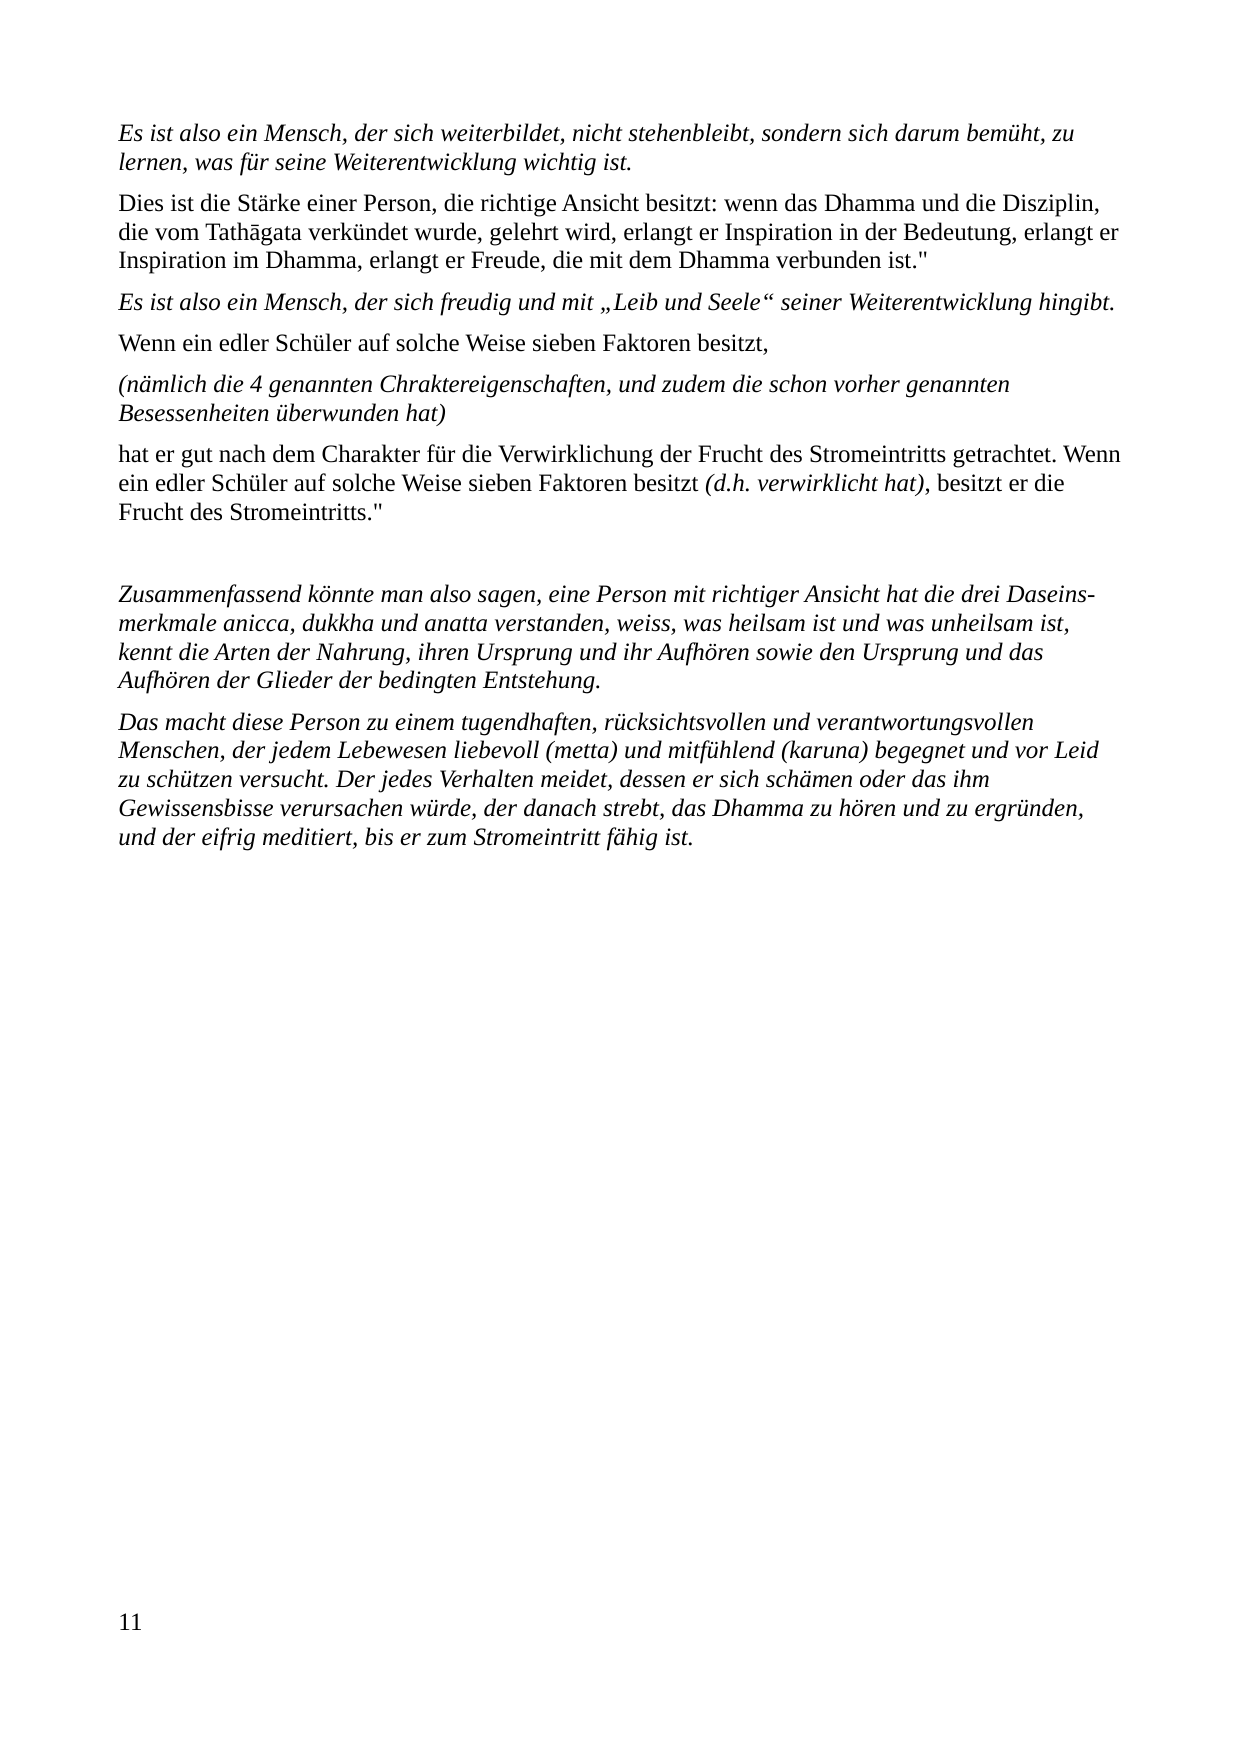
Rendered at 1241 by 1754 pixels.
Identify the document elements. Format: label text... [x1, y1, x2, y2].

text Dies ist die Stärke einer Person, die richtige Ansicht besitzt: wenn das Dhamma und die Disziplin, die vom Tathāgata verkündet wurde, gelehrt wird, erlangt er Inspiration in der Bedeutung, erlangt er Inspiration im Dhamma, erlangt er Freude, die mit dem Dhamma verbunden ist." [118, 188, 1122, 274]
text Es ist also ein Mensch, der sich freudig und mit „Leib und Seele“ seiner Weiterentwicklung hingibt. [118, 287, 1122, 316]
text hat er gut nach dem Charakter für die Verwirklichung der Frucht des Stromeintritts getrachtet. Wenn ein edler Schüler auf solche Weise sieben Faktoren besitzt (d.h. verwirklicht hat), besitzt er die Frucht des Stromeintritts." [118, 439, 1122, 526]
text Zusammenfassend könnte man also sagen, eine Person mit richtiger Ansicht hat die drei Daseins-merkmale anicca, dukkha und anatta verstanden, weiss, was heilsam ist und was unheilsam ist, kennt die Arten der Nahrung, ihren Ursprung und ihr Aufhören sowie den Ursprung und das Aufhören der Glieder der bedingten Entstehung. [118, 579, 1122, 694]
text Wenn ein edler Schüler auf solche Weise sieben Faktoren besitzt, [118, 328, 1122, 357]
text Das macht diese Person zu einem tugendhaften, rücksichtsvollen und verantwortungsvollen Menschen, der jedem Lebewesen liebevoll (metta) und mitfühlend (karuna) begegnet und vor Leid zu schützen versucht. Der jedes Verhalten meidet, dessen er sich schämen oder das ihm Gewissensbisse verursachen würde, der danach strebt, das Dhamma zu hören und zu ergründen, und der eifrig meditiert, bis er zum Stromeintritt fähig ist. [118, 707, 1122, 851]
text (nämlich die 4 genannten Chraktereigenschaften, und zudem die schon vorher genannten Besessenheiten überwunden hat) [118, 369, 1122, 427]
text Es ist also ein Mensch, der sich weiterbildet, nicht stehenbleibt, sondern sich darum bemüht, zu lernen, was für seine Weiterentwicklung wichtig ist. [118, 118, 1122, 176]
